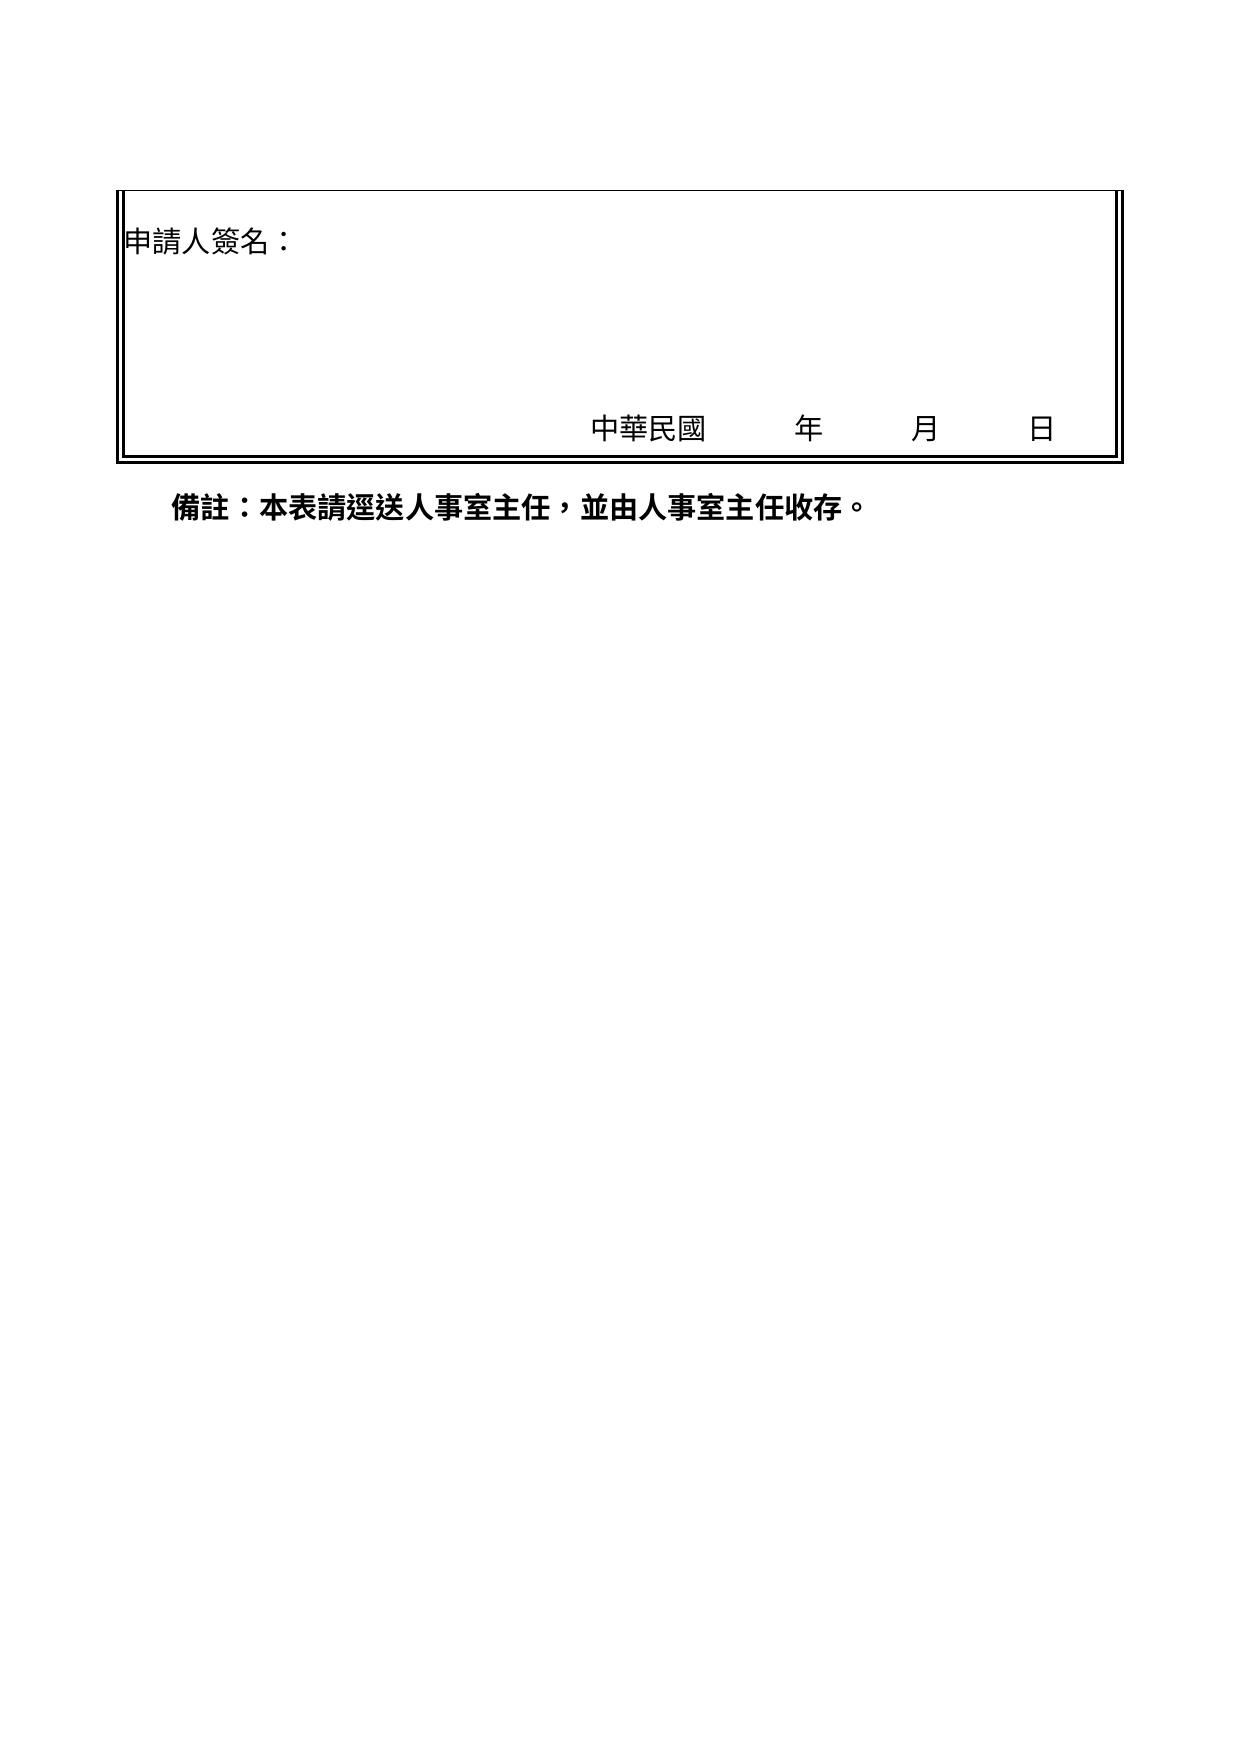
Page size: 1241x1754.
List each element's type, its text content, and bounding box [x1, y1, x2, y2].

text 備註：本表請逕送人事室主任，並由人事室主任收存。 [171, 464, 1092, 527]
table_cell 申請人簽名： 中華民國 年 月 日 [125, 191, 1115, 455]
